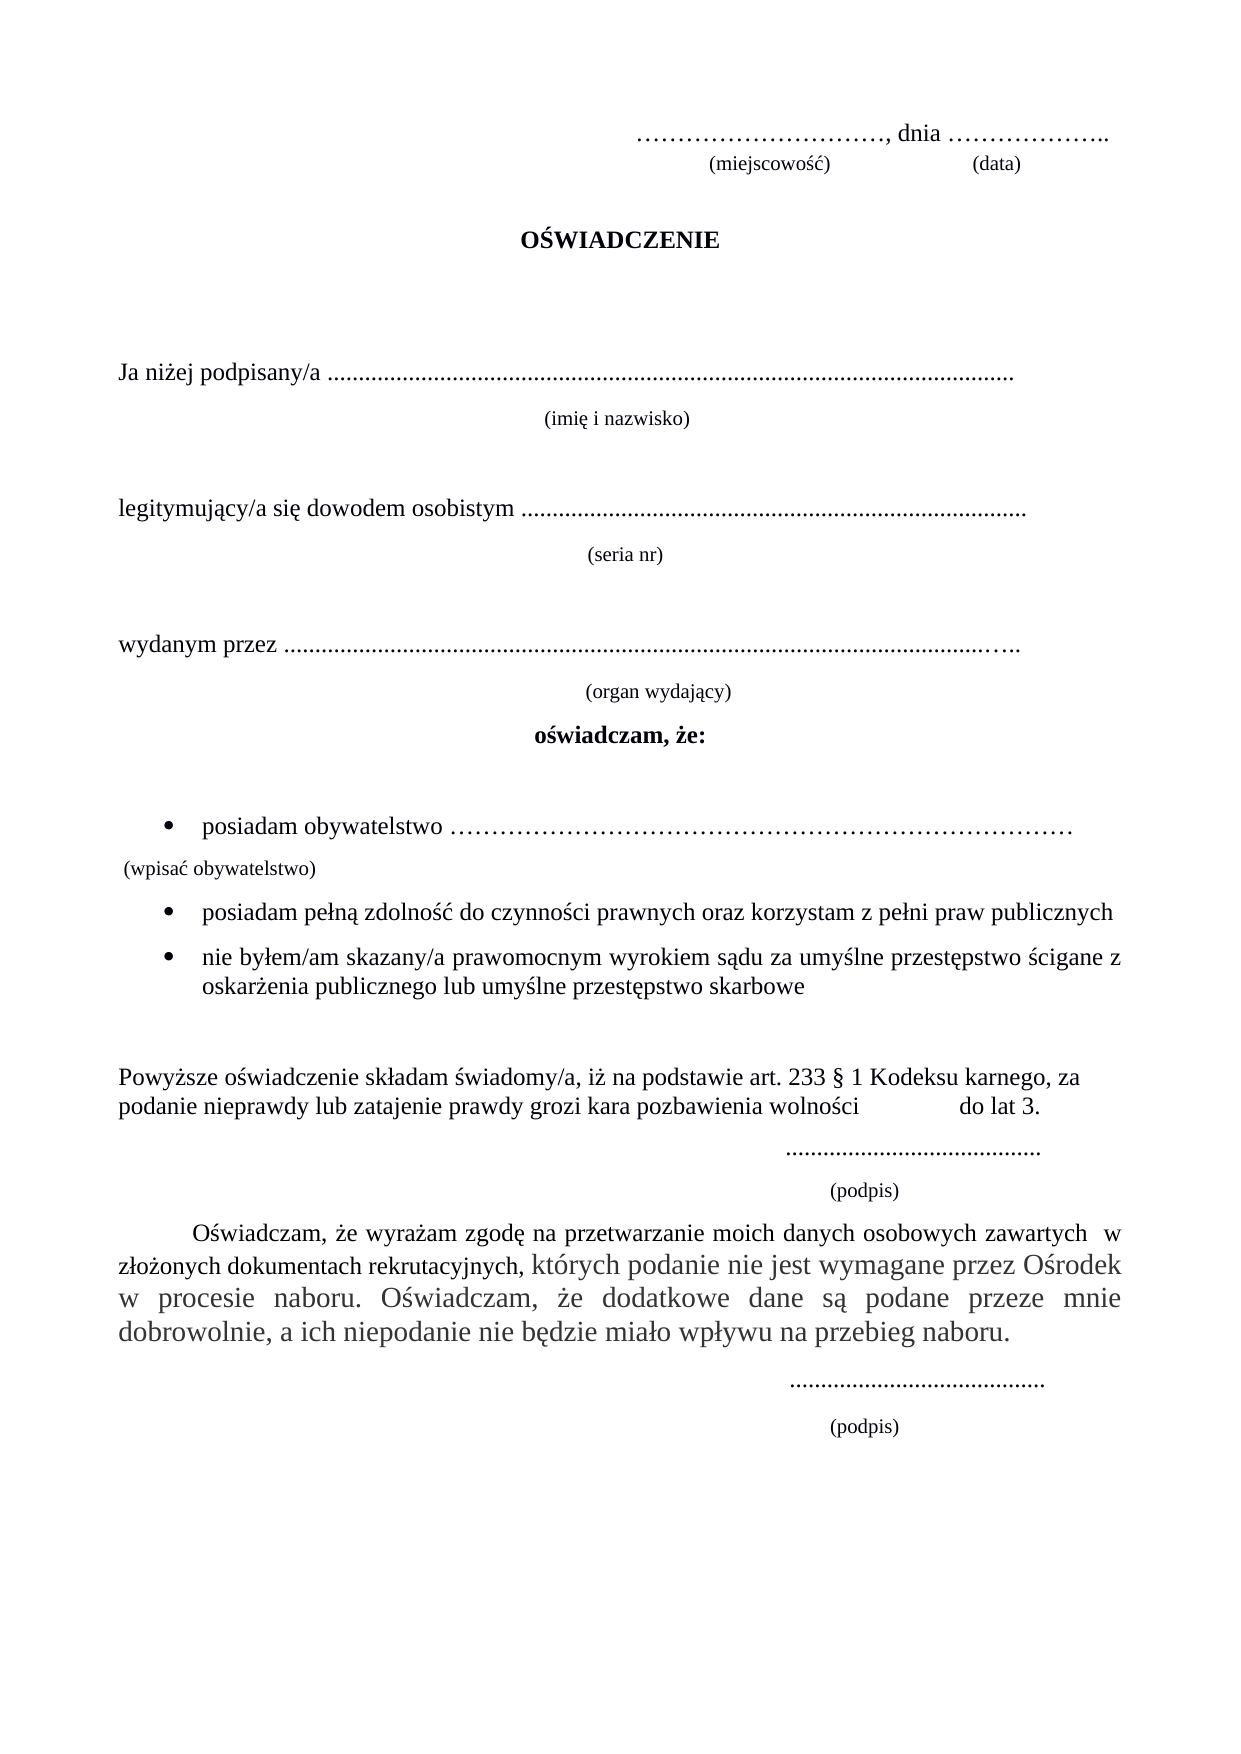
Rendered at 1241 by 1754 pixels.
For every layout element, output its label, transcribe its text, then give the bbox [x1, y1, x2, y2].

list posiadam pełną zdolność do czynności prawnych oraz korzystam z pełni praw publicznych [164, 897, 1122, 926]
subtitle OŚWIADCZENIE [118, 225, 1122, 253]
text Ja niżej podpisany/a .............................................................................................................. [118, 357, 1122, 386]
text (organ wydający) [118, 675, 1122, 703]
text (podpis) [118, 1177, 1122, 1202]
text Powyższe oświadczenie składam świadomy/a, iż na podstawie art. 233 § 1 Kodeksu karnego, za podanie nieprawdy lub zatajenie prawdy grozi kara pozbawienia wolności do lat 3. [118, 1062, 1122, 1119]
text wydanym przez ................................................................................................................….. [118, 629, 1122, 658]
text (wpisać obywatelstwo) [118, 856, 1122, 880]
list posiadam obywatelstwo ………………………………………………………………… [164, 811, 1122, 840]
text ......................................... [118, 1132, 1122, 1161]
subtitle …………………………, dnia ……………….. [118, 118, 1122, 147]
text legitymujący/a się dowodem osobistym ................................................................................. [118, 493, 1122, 522]
text oświadczam, że: [118, 720, 1122, 749]
list nie byłem/am skazany/a prawomocnym wyrokiem sądu za umyślne przestępstwo ścigane z oskarżenia publicznego lub umyślne przestępstwo skarbowe [164, 942, 1122, 1000]
text ......................................... [118, 1364, 1122, 1393]
text (miejscowość) (data) [118, 147, 1122, 176]
text (seria nr) [118, 538, 1122, 567]
text (imię i nazwisko) [118, 402, 1122, 431]
text Oświadczam, że wyrażam zgodę na przetwarzanie moich danych osobowych zawartych w złożonych dokumentach rekrutacyjnych, których podanie nie jest wymagane przez Ośrodek w procesie naboru. Oświadczam, że dodatkowe dane są podane przeze mnie dobrowolnie, a ich niepodanie nie będzie miało wpływu na przebieg naboru. [118, 1218, 1122, 1348]
text (podpis) [118, 1410, 1122, 1438]
